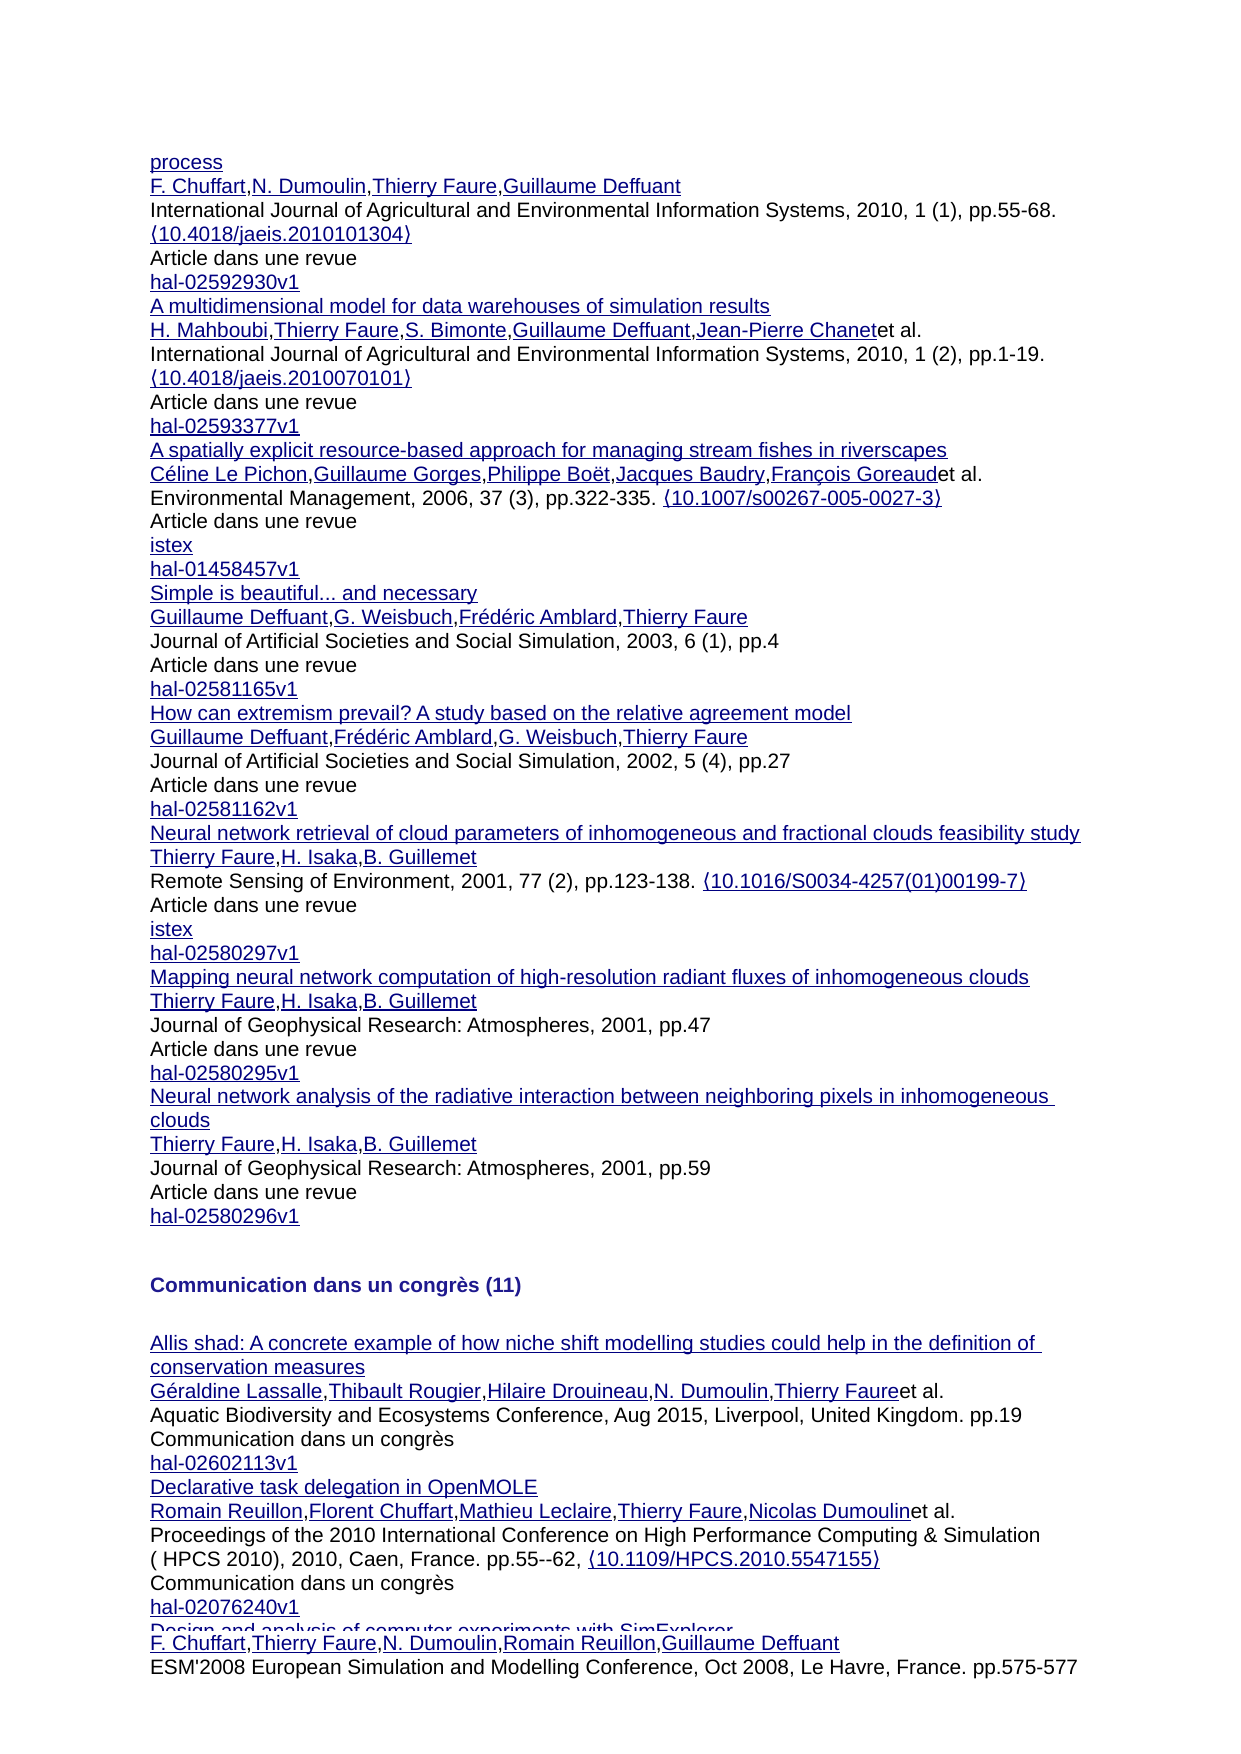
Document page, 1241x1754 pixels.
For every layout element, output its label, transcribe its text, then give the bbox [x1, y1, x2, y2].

table_cell Declarative task delegation in OpenMOLE Romain Reuillon,Florent Chuffart,Mathieu Leclaire,Thierry Faure,Nicolas Dumoulinet al. Proceedings of the 2010 International Conference on High Performance Computing & Simulation ( HPCS 2010), 2010, Caen, France. pp.55--62, ⟨10.1109/HPCS.2010.5547155⟩ Communication dans un congrès hal-02076240v1 [150, 1475, 1090, 1619]
subtitle Communication dans un congrès (11) [150, 1273, 1090, 1297]
table_cell A multidimensional model for data warehouses of simulation results H. Mahboubi,Thierry Faure,S. Bimonte,Guillaume Deffuant,Jean-Pierre Chanetet al. International Journal of Agricultural and Environmental Information Systems, 2010, 1 (2), pp.1-19. ⟨10.4018/jaeis.2010070101⟩ Article dans une revue hal-02593377v1 [150, 294, 1090, 437]
table_cell Design and analysis of computer experiments with SimExplorer F. Chuffart,Thierry Faure,N. Dumoulin,Romain Reuillon,Guillaume Deffuant ESM'2008 European Simulation and Modelling Conference, Oct 2008, Le Havre, France. pp.575-577 [150, 1619, 1090, 1679]
table_cell Neural network retrieval of cloud parameters of inhomogeneous and fractional clouds feasibility study Thierry Faure,H. Isaka,B. Guillemet Remote Sensing of Environment, 2001, 77 (2), pp.123-138. ⟨10.1016/S0034-4257(01)00199-7⟩ Article dans une revue istex hal-02580297v1 [150, 821, 1090, 964]
table_cell How can extremism prevail? A study based on the relative agreement model Guillaume Deffuant,Frédéric Amblard,G. Weisbuch,Thierry Faure Journal of Artificial Societies and Social Simulation, 2002, 5 (4), pp.27 Article dans une revue hal-02581162v1 [150, 701, 1090, 821]
table_cell Mapping neural network computation of high-resolution radiant fluxes of inhomogeneous clouds Thierry Faure,H. Isaka,B. Guillemet Journal of Geophysical Research: Atmospheres, 2001, pp.47 Article dans une revue hal-02580295v1 [150, 965, 1090, 1084]
table_cell Simple is beautiful... and necessary Guillaume Deffuant,G. Weisbuch,Frédéric Amblard,Thierry Faure Journal of Artificial Societies and Social Simulation, 2003, 6 (1), pp.4 Article dans une revue hal-02581165v1 [150, 581, 1090, 701]
table_cell Neural network analysis of the radiative interaction between neighboring pixels in inhomogeneous clouds Thierry Faure,H. Isaka,B. Guillemet Journal of Geophysical Research: Atmospheres, 2001, pp.59 Article dans une revue hal-02580296v1 [150, 1084, 1090, 1228]
table_cell A spatially explicit resource-based approach for managing stream fishes in riverscapes Céline Le Pichon,Guillaume Gorges,Philippe Boët,Jacques Baudry,François Goreaudet al. Environmental Management, 2006, 37 (3), pp.322-335. ⟨10.1007/s00267-005-0027-3⟩ Article dans une revue istex hal-01458457v1 [150, 438, 1090, 581]
table_cell SimExplorer: programming experimental design on models and managing quality of modelling process F. Chuffart,N. Dumoulin,Thierry Faure,Guillaume Deffuant International Journal of Agricultural and Environmental Information Systems, 2010, 1 (1), pp.55-68. ⟨10.4018/jaeis.2010101304⟩ Article dans une revue hal-02592930v1 [150, 150, 1090, 294]
table_header Allis shad: A concrete example of how niche shift modelling studies could help in the definition of conservation measures Géraldine Lassalle,Thibault Rougier,Hilaire Drouineau,N. Dumoulin,Thierry Faureet al. Aquatic Biodiversity and Ecosystems Conference, Aug 2015, Liverpool, United Kingdom. pp.19 Communication dans un congrès hal-02602113v1 [150, 1331, 1090, 1475]
